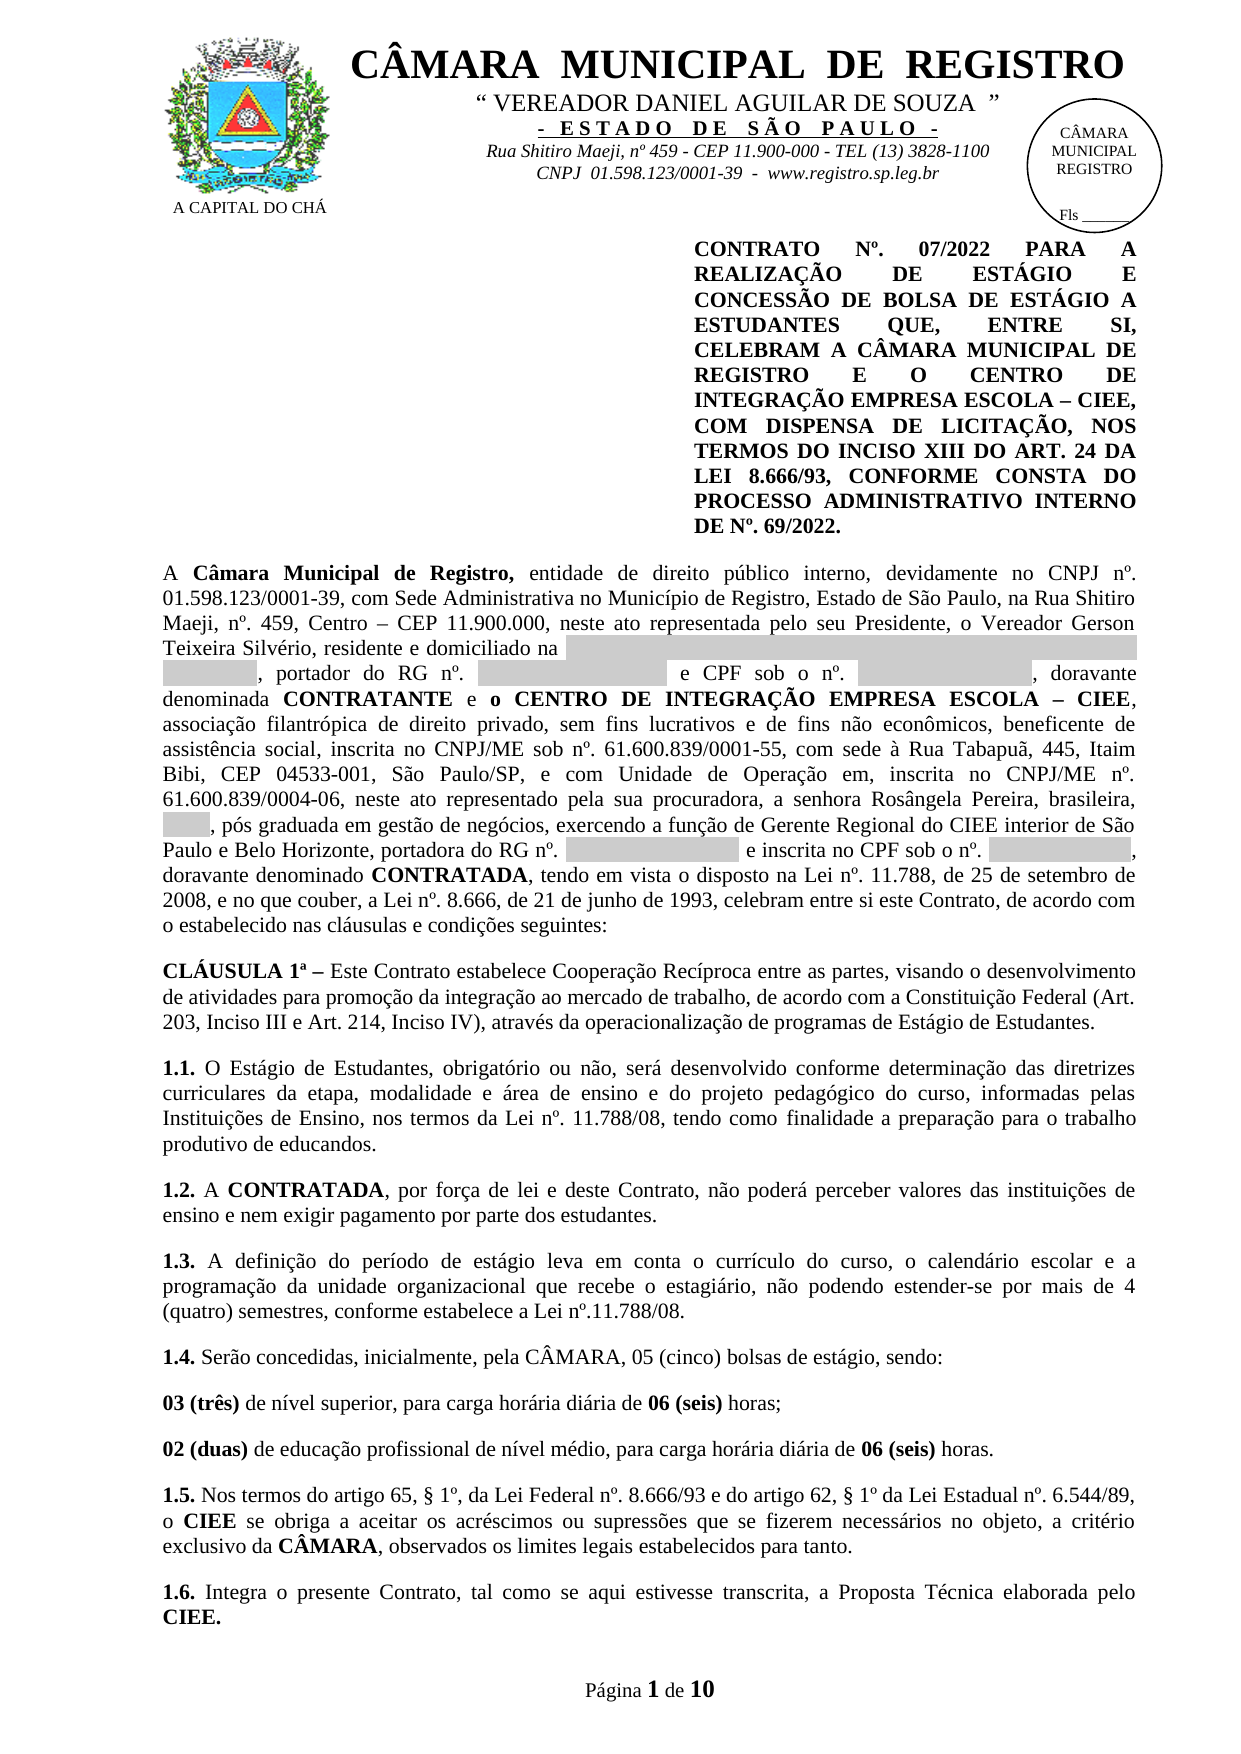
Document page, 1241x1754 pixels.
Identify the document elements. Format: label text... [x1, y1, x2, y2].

text CONTRATO Nº. 07/2022 PARA A REALIZAÇÃO DE ESTÁGIO E CONCESSÃO DE BOLSA DE ESTÁGIO A ESTUDANTES QUE, ENTRE SI, CELEBRAM A CÂMARA MUNICIPAL DE REGISTRO E O CENTRO DE INTEGRAÇÃO EMPRESA ESCOLA – CIEE, COM DISPENSA DE LICITAÇÃO, NOS TERMOS DO INCISO XIII DO ART. 24 DA LEI 8.666/93, CONFORME CONSTA DO PROCESSO ADMINISTRATIVO INTERNO DE Nº. 69/2022. [694, 236, 1137, 539]
text 03 (três) de nível superior, para carga horária diária de 06 (seis) horas; [162, 1390, 1137, 1416]
text CLÁUSULA 1ª – Este Contrato estabelece Cooperação Recíproca entre as partes, visando o desenvolvimento de atividades para promoção da integração ao mercado de trabalho, de acordo com a Constituição Federal (Art. 203, Inciso III e Art. 214, Inciso IV), através da operacionalização de programas de Estágio de Estudantes. [162, 958, 1137, 1034]
text 1.4. Serão concedidas, inicialmente, pela CÂMARA, 05 (cinco) bolsas de estágio, sendo: [162, 1344, 1137, 1369]
text 1.5. Nos termos do artigo 65, § 1º, da Lei Federal nº. 8.666/93 e do artigo 62, § 1º da Lei Estadual nº. 6.544/89, o CIEE se obriga a aceitar os acréscimos ou supressões que se fizerem necessários no objeto, a critério exclusivo da CÂMARA, observados os limites legais estabelecidos para tanto. [162, 1482, 1137, 1558]
text 1.2. A CONTRATADA, por força de lei e deste Contrato, não poderá perceber valores das instituições de ensino e nem exigir pagamento por parte dos estudantes. [162, 1177, 1137, 1227]
text A Câmara Municipal de Registro, entidade de direito público interno, devidamente no CNPJ nº. 01.598.123/0001-39, com Sede Administrativa no Município de Registro, Estado de São Paulo, na Rua Shitiro Maeji, nº. 459, Centro – CEP 11.900.000, neste ato representada pelo seu Presidente, o Vereador Gerson Teixeira Silvério, residente e domiciliado na XXXXXX, XXXXX, XXXXX, XXXXXXXXXXX, XXXXXX XXXXXX, portador do RG nº. XXXXXXXXXXXX e CPF sob o nº. XXXXXXXXXXX, doravante denominada CONTRATANTE e o CENTRO DE INTEGRAÇÃO EMPRESA ESCOLA – CIEE, associação filantrópica de direito privado, sem fins lucrativos e de fins não econômicos, beneficente de assistência social, inscrita no CNPJ/ME sob nº. 61.600.839/0001-55, com sede à Rua Tabapuã, 445, Itaim Bibi, CEP 04533-001, São Paulo/SP, e com Unidade de Operação em, inscrita no CNPJ/ME nº. 61.600.839/0004-06, neste ato representado pela sua procuradora, a senhora Rosângela Pereira, brasileira, XXX, pós graduada em gestão de negócios, exercendo a função de Gerente Regional do CIEE interior de São Paulo e Belo Horizonte, portadora do RG nº. XXXXXXXXXXX e inscrita no CPF sob o nº. XXXXXXXXX, doravante denominado CONTRATADA, tendo em vista o disposto na Lei nº. 11.788, de 25 de setembro de 2008, e no que couber, a Lei nº. 8.666, de 21 de junho de 1993, celebram entre si este Contrato, de acordo com o estabelecido nas cláusulas e condições seguintes: [162, 559, 1137, 938]
text 02 (duas) de educação profissional de nível médio, para carga horária diária de 06 (seis) horas. [162, 1436, 1137, 1462]
text 1.3. A definição do período de estágio leva em conta o currículo do curso, o calendário escolar e a programação da unidade organizacional que recebe o estagiário, não podendo estender-se por mais de 4 (quatro) semestres, conforme estabelece a Lei nº.11.788/08. [162, 1248, 1137, 1323]
text 1.1. O Estágio de Estudantes, obrigatório ou não, será desenvolvido conforme determinação das diretrizes curriculares da etapa, modalidade e área de ensino e do projeto pedagógico do curso, informadas pelas Instituições de Ensino, nos termos da Lei nº. 11.788/08, tendo como finalidade a preparação para o trabalho produtivo de educandos. [162, 1055, 1137, 1156]
text 1.6. Integra o presente Contrato, tal como se aqui estivesse transcrita, a Proposta Técnica elaborada pelo CIEE. [162, 1579, 1137, 1629]
